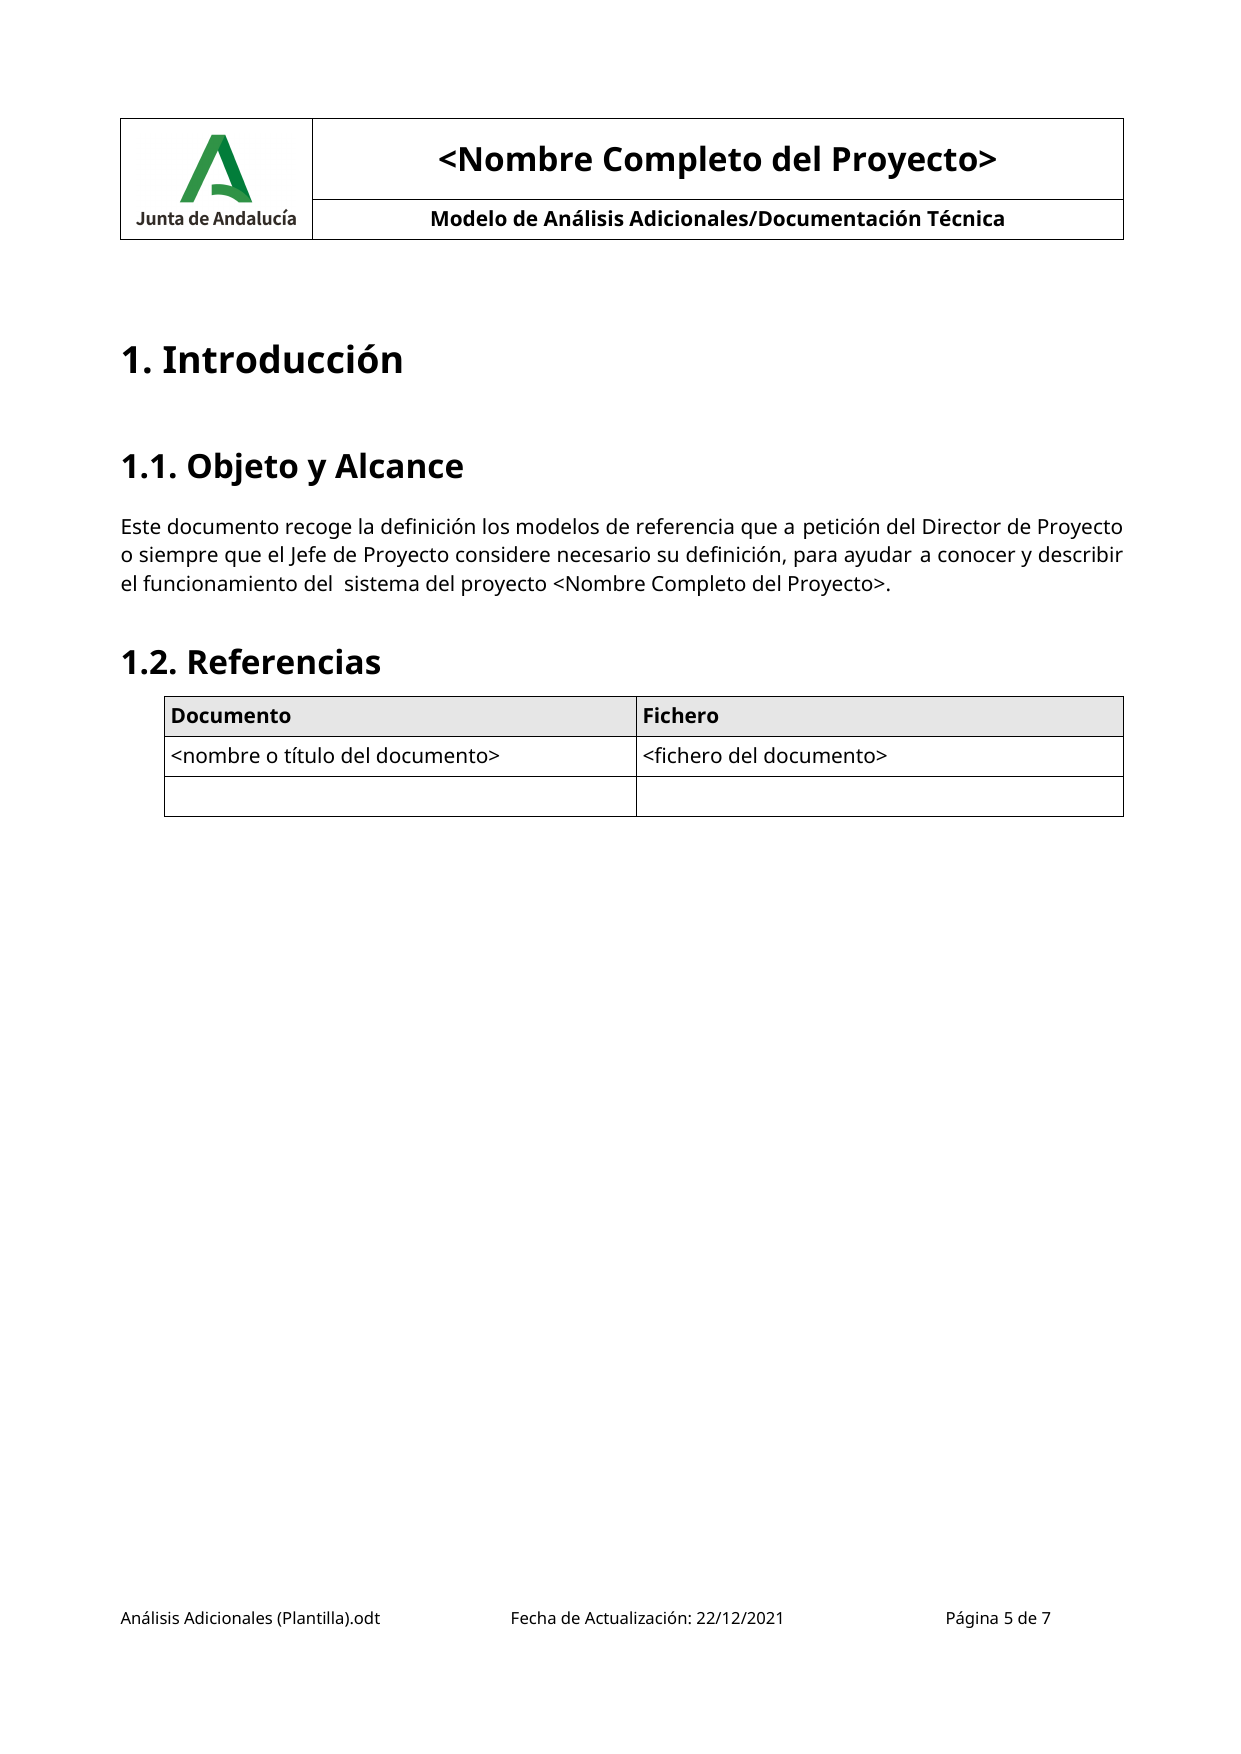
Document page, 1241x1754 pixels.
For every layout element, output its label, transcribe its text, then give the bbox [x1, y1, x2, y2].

table_header Fichero [637, 697, 1123, 736]
table_cell <nombre o título del documento> [165, 737, 636, 776]
subtitle Referencias [120, 638, 1123, 684]
table_cell [637, 777, 1123, 816]
text Este documento recoge la definición los modelos de referencia que a petición del Director de Proyecto o siempre que el Jefe de Proyecto considere necesario su definición, para ayudar a conocer y describir el funcionamiento del sistema del proyecto <Nombre Completo del Proyecto>. [120, 512, 1123, 597]
table_cell [165, 777, 636, 816]
table_cell <fichero del documento> [637, 737, 1123, 776]
picture [135, 133, 297, 227]
subtitle Objeto y Alcance [120, 443, 1123, 488]
subtitle Introducción [120, 333, 1123, 384]
table_header Documento [165, 697, 636, 736]
